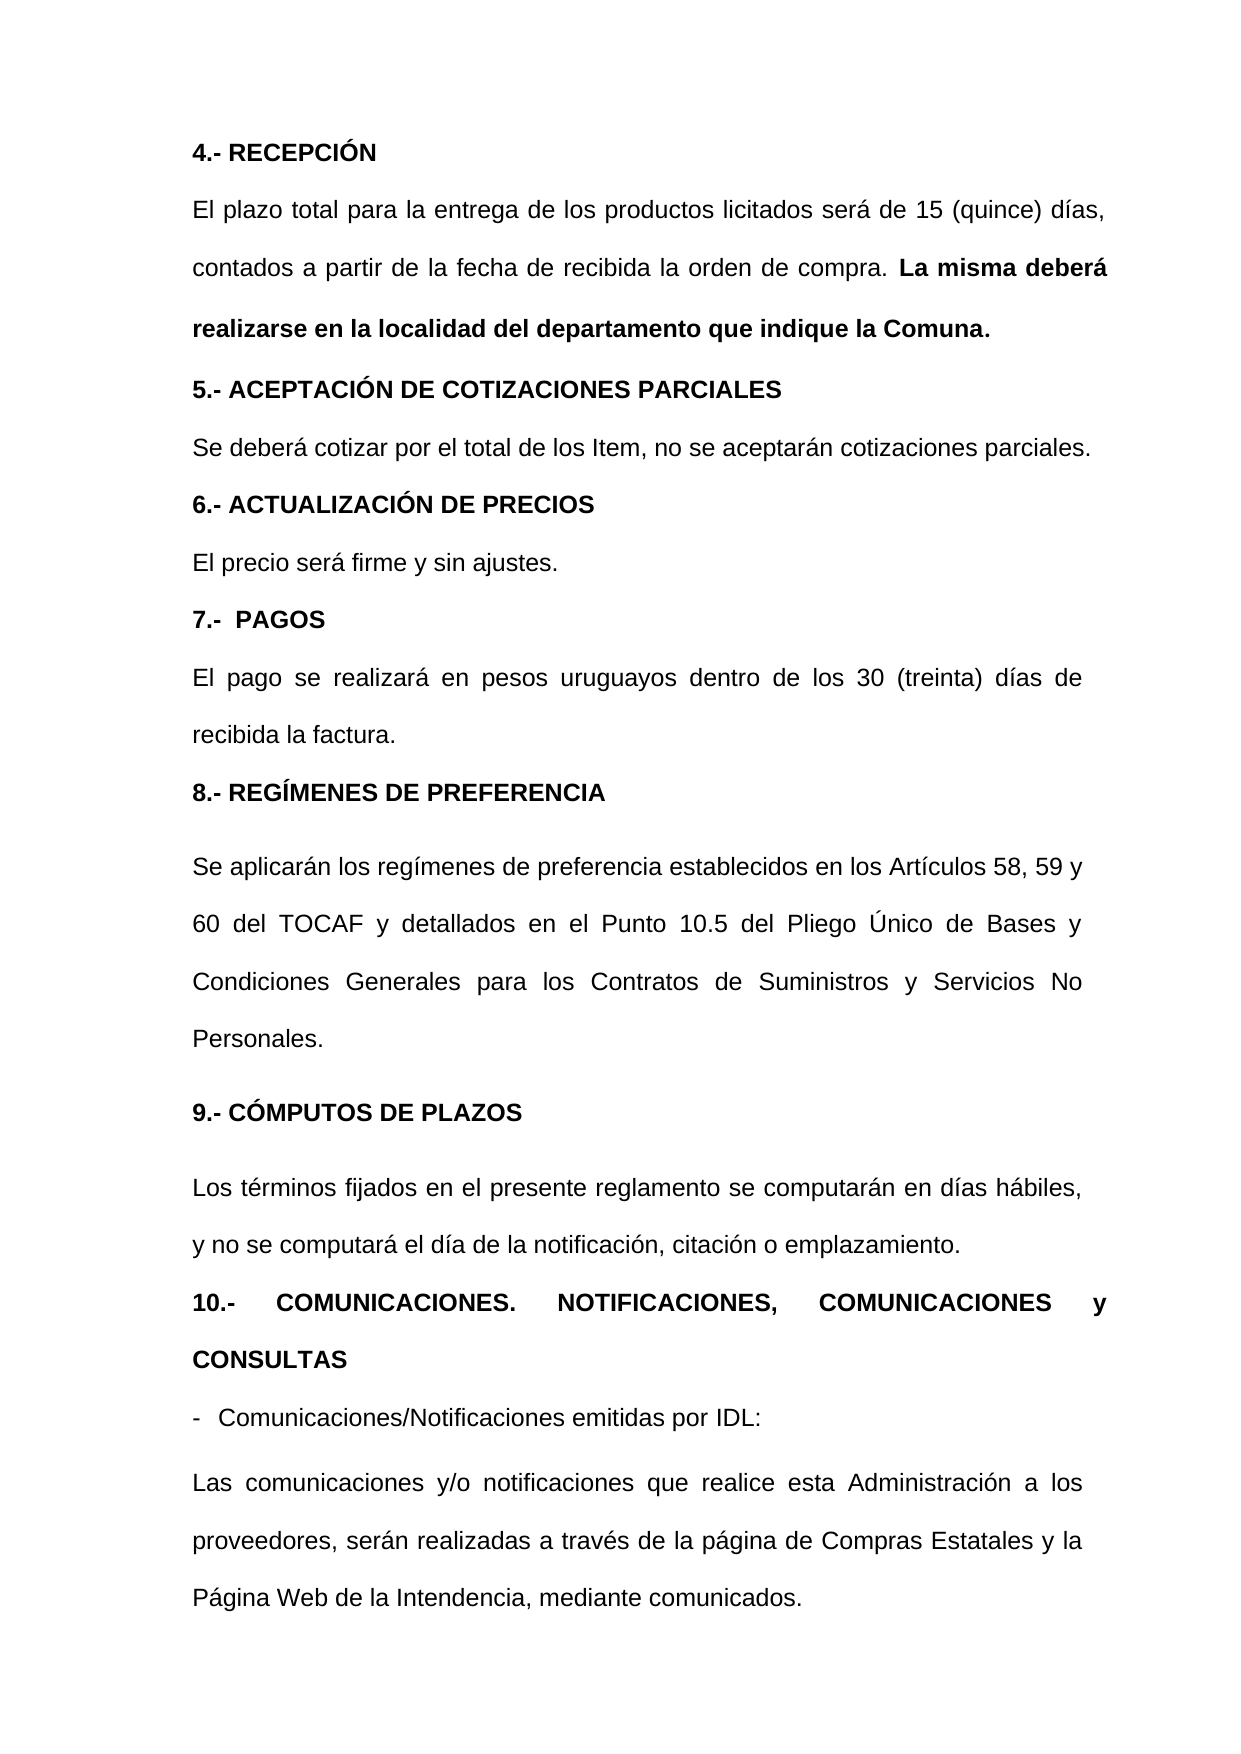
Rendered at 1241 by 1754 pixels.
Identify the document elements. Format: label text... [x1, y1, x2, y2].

list 7.- PAGOS [192, 605, 1107, 634]
list El plazo total para la entrega de los productos licitados será de 15 (quince) días, contados a partir de la fecha de recibida la orden de compra. La misma deberá realizarse en la localidad del departamento que indique la Comuna. [192, 195, 1107, 344]
list 6.- ACTUALIZACIÓN DE PRECIOS [192, 490, 1107, 519]
list Comunicaciones/Notificaciones emitidas por IDL: [192, 1402, 1107, 1431]
text Las comunicaciones y/o notificaciones que realice esta Administración a los proveedores, serán realizadas a través de la página de Compras Estatales y la Página Web de la Intendencia, mediante comunicados. [192, 1468, 1084, 1612]
list 4.- RECEPCIÓN [192, 137, 1107, 166]
text Se deberá cotizar por el total de los Item, no se aceptarán cotizaciones parciales. [192, 432, 1107, 461]
text Los términos fijados en el presente reglamento se computarán en días hábiles, y no se computará el día de la notificación, citación o emplazamiento. [192, 1172, 1084, 1259]
text El precio será firme y sin ajustes. [192, 547, 1084, 576]
list 10.- COMUNICACIONES. NOTIFICACIONES, COMUNICACIONES y CONSULTAS [192, 1287, 1107, 1374]
text 9.- CÓMPUTOS DE PLAZOS [192, 1098, 1085, 1127]
text El pago se realizará en pesos uruguayos dentro de los 30 (treinta) días de recibida la factura. [192, 662, 1085, 749]
list 8.- REGÍMENES DE PREFERENCIA [192, 777, 1107, 806]
text Se aplicarán los regímenes de preferencia establecidos en los Artículos 58, 59 y 60 del TOCAF y detallados en el Punto 10.5 del Pliego Único de Bases y Condiciones Generales para los Contratos de Suministros y Servicios No Personales. [192, 851, 1084, 1053]
text 5.- ACEPTACIÓN DE COTIZACIONES PARCIALES [192, 375, 1107, 404]
